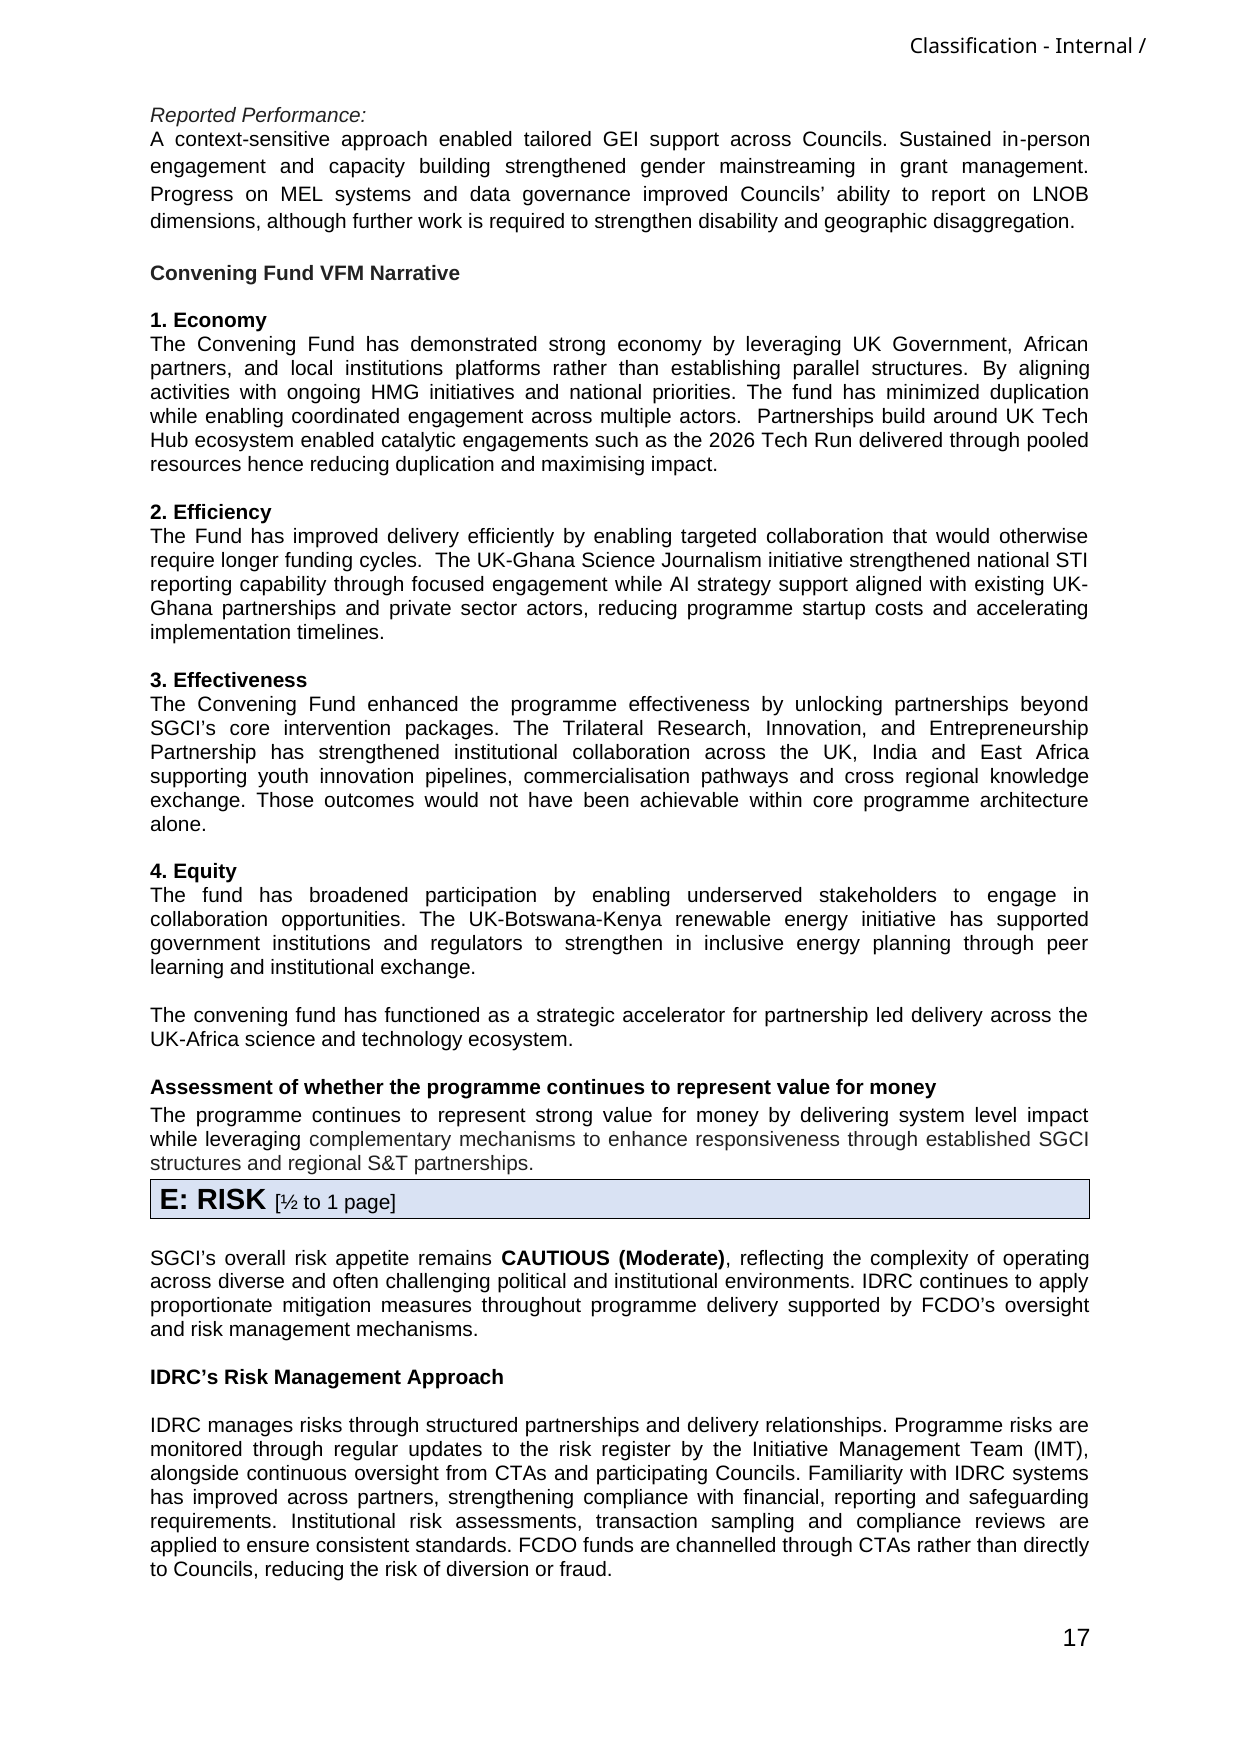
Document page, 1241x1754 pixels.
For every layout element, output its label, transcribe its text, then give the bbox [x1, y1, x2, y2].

text 3. Effectiveness [150, 668, 1090, 692]
text A context‑sensitive approach enabled tailored GEI support across Councils. Sustained in‑person engagement and capacity building strengthened gender mainstreaming in grant management. Progress on MEL systems and data governance improved Councils’ ability to report on LNOB dimensions, although further work is required to strengthen disability and geographic disaggregation. [150, 126, 1090, 233]
text The fund has broadened participation by enabling underserved stakeholders to engage in collaboration opportunities. The UK-Botswana-Kenya renewable energy initiative has supported government institutions and regulators to strengthen in inclusive energy planning through peer learning and institutional exchange. [150, 883, 1090, 979]
text Assessment of whether the programme continues to represent value for money [150, 1075, 1090, 1099]
text The Fund has improved delivery efficiently by enabling targeted collaboration that would otherwise require longer funding cycles. The UK-Ghana Science Journalism initiative strengthened national STI reporting capability through focused engagement while AI strategy support aligned with existing UK-Ghana partnerships and private sector actors, reducing programme startup costs and accelerating implementation timelines. [150, 524, 1090, 644]
text 2. Efficiency [150, 500, 1090, 524]
text The programme continues to represent strong value for money by delivering system level impact while leveraging complementary mechanisms to enhance responsiveness through established SGCI structures and regional S&T partnerships. [150, 1103, 1090, 1175]
text 4. Equity [150, 859, 1090, 883]
text IDRC manages risks through structured partnerships and delivery relationships. Programme risks are monitored through regular updates to the risk register by the Initiative Management Team (IMT), alongside continuous oversight from CTAs and participating Councils. Familiarity with IDRC systems has improved across partners, strengthening compliance with financial, reporting and safeguarding requirements. Institutional risk assessments, transaction sampling and compliance reviews are applied to ensure consistent standards. FCDO funds are channelled through CTAs rather than directly to Councils, reducing the risk of diversion or fraud. [150, 1413, 1090, 1581]
text E: RISK [½ to 1 page] [151, 1180, 1089, 1218]
text 1. Economy [150, 308, 1090, 332]
text Reported Performance: [150, 102, 1090, 126]
text IDRC’s Risk Management Approach [150, 1365, 1090, 1389]
text The Convening Fund has demonstrated strong economy by leveraging UK Government, African partners, and local institutions platforms rather than establishing parallel structures. By aligning activities with ongoing HMG initiatives and national priorities. The fund has minimized duplication while enabling coordinated engagement across multiple actors. Partnerships build around UK Tech Hub ecosystem enabled catalytic engagements such as the 2026 Tech Run delivered through pooled resources hence reducing duplication and maximising impact. [150, 332, 1090, 476]
text The convening fund has functioned as a strategic accelerator for partnership led delivery across the UK-Africa science and technology ecosystem. [150, 1003, 1090, 1051]
text Convening Fund VFM Narrative [150, 260, 1090, 284]
text SGCI’s overall risk appetite remains CAUTIOUS (Moderate), reflecting the complexity of operating across diverse and often challenging political and institutional environments. IDRC continues to apply proportionate mitigation measures throughout programme delivery supported by FCDO’s oversight and risk management mechanisms. [150, 1245, 1090, 1341]
text The Convening Fund enhanced the programme effectiveness by unlocking partnerships beyond SGCI’s core intervention packages. The Trilateral Research, Innovation, and Entrepreneurship Partnership has strengthened institutional collaboration across the UK, India and East Africa supporting youth innovation pipelines, commercialisation pathways and cross regional knowledge exchange. Those outcomes would not have been achievable within core programme architecture alone. [150, 692, 1090, 835]
